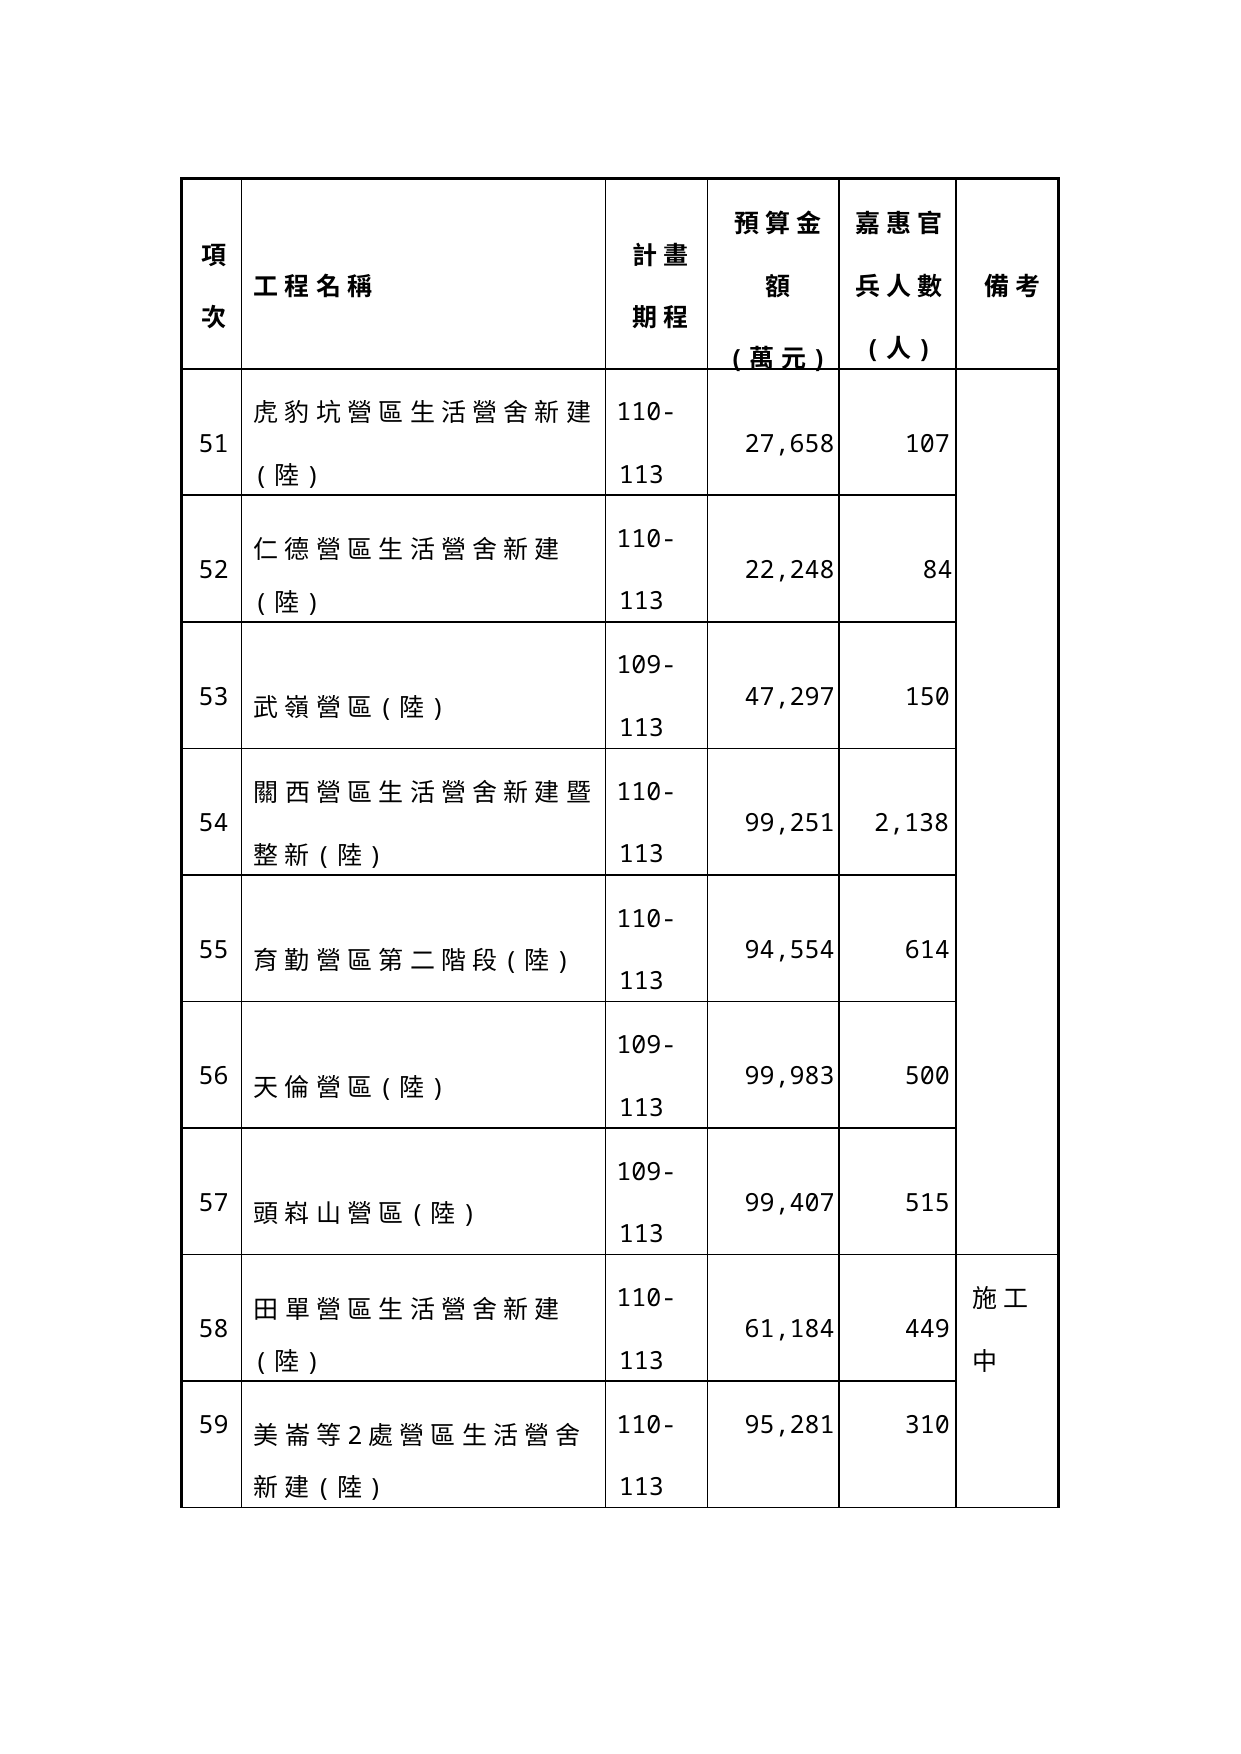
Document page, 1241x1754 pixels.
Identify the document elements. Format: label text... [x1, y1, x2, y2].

table_cell 51 [183, 370, 241, 494]
table_cell 虎豹坑營區生活營舍新建(陸) [242, 370, 605, 494]
table_header 備考 [957, 180, 1057, 368]
table_cell 天倫營區(陸) [242, 1002, 605, 1127]
table_cell 107 [840, 370, 955, 494]
table_cell 95,281 [708, 1382, 838, 1507]
table_cell 150 [840, 623, 955, 747]
table_cell 500 [840, 1002, 955, 1127]
table_cell 22,248 [708, 496, 838, 621]
table_header 項次 [183, 180, 241, 368]
table_cell 2,138 [840, 749, 955, 874]
table_cell 59 [183, 1382, 241, 1507]
table_cell 武嶺營區(陸) [242, 623, 605, 747]
table_cell 99,251 [708, 749, 838, 874]
table_cell 育勤營區第二階段(陸) [242, 876, 605, 1001]
table_cell 515 [840, 1129, 955, 1254]
table_cell 110-113 [606, 496, 707, 621]
table_cell 110-113 [606, 876, 707, 1001]
table_cell 84 [840, 496, 955, 621]
table_cell [957, 370, 1057, 1254]
table_cell 449 [840, 1255, 955, 1380]
table_header 計畫 期程 [606, 180, 707, 368]
table_cell 47,297 [708, 623, 838, 747]
table_cell 99,983 [708, 1002, 838, 1127]
table_cell 27,658 [708, 370, 838, 494]
table_cell 美崙等2處營區生活營舍新建(陸) [242, 1382, 605, 1507]
table_cell 99,407 [708, 1129, 838, 1254]
table_header 工程名稱 [242, 180, 605, 368]
table_cell 52 [183, 496, 241, 621]
table_header 嘉惠官兵人數(人) [840, 180, 955, 368]
table_cell 仁德營區生活營舍新建(陸) [242, 496, 605, 621]
table_cell 54 [183, 749, 241, 874]
table_cell 55 [183, 876, 241, 1001]
table_cell 58 [183, 1255, 241, 1380]
table_cell 110-113 [606, 370, 707, 494]
table_cell 110-113 [606, 1382, 707, 1507]
table_cell 614 [840, 876, 955, 1001]
table_cell 61,184 [708, 1255, 838, 1380]
table_cell 109-113 [606, 1129, 707, 1254]
table_cell 施工中 [957, 1255, 1057, 1507]
table_cell 關西營區生活營舍新建暨整新(陸) [242, 749, 605, 874]
table_cell 109-113 [606, 623, 707, 747]
table_cell 56 [183, 1002, 241, 1127]
table_cell 頭嵙山營區(陸) [242, 1129, 605, 1254]
table_cell 94,554 [708, 876, 838, 1001]
table_cell 田單營區生活營舍新建(陸) [242, 1255, 605, 1380]
table_cell 57 [183, 1129, 241, 1254]
table_cell 109-113 [606, 1002, 707, 1127]
table_cell 110-113 [606, 1255, 707, 1380]
table_cell 310 [840, 1382, 955, 1507]
table_cell 53 [183, 623, 241, 747]
table_cell 110-113 [606, 749, 707, 874]
table_header 預算金額 (萬元) [708, 180, 838, 368]
